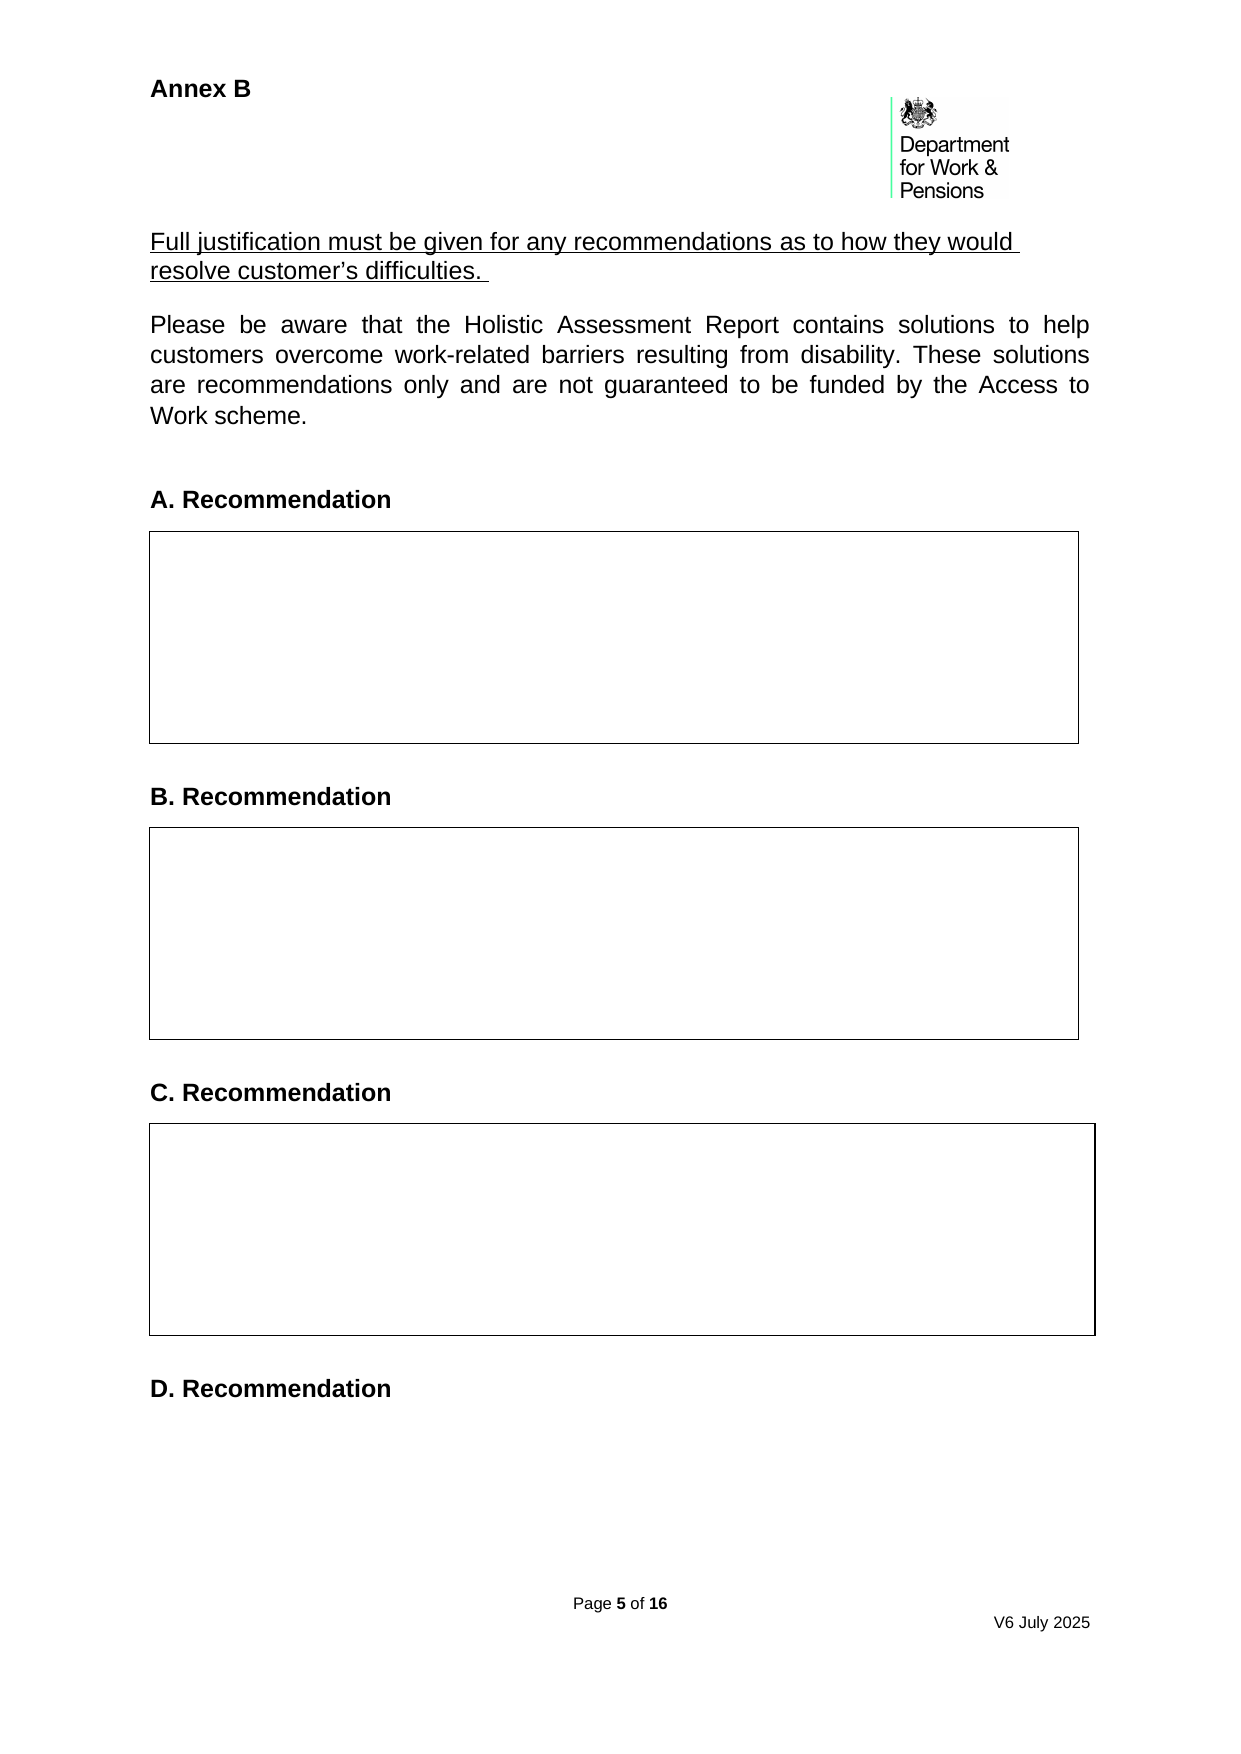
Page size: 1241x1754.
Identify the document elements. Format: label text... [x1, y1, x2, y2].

table_header [150, 532, 1078, 743]
table_header [150, 828, 1078, 1039]
subtitle A. Recommendation [150, 485, 1090, 514]
subtitle C. Recommendation [150, 1077, 1090, 1106]
subtitle D. Recommendation [150, 1373, 1090, 1402]
table_header [150, 1124, 1094, 1335]
subtitle B. Recommendation [150, 781, 1090, 810]
text Please be aware that the Holistic Assessment Report contains solutions to help customers overcome work-related barriers resulting from disability. These solutions are recommendations only and are not guaranteed to be funded by the Access to Work scheme. [150, 309, 1090, 429]
text Full justification must be given for any recommendations as to how they would resolve customer’s difficulties. [150, 227, 1090, 284]
